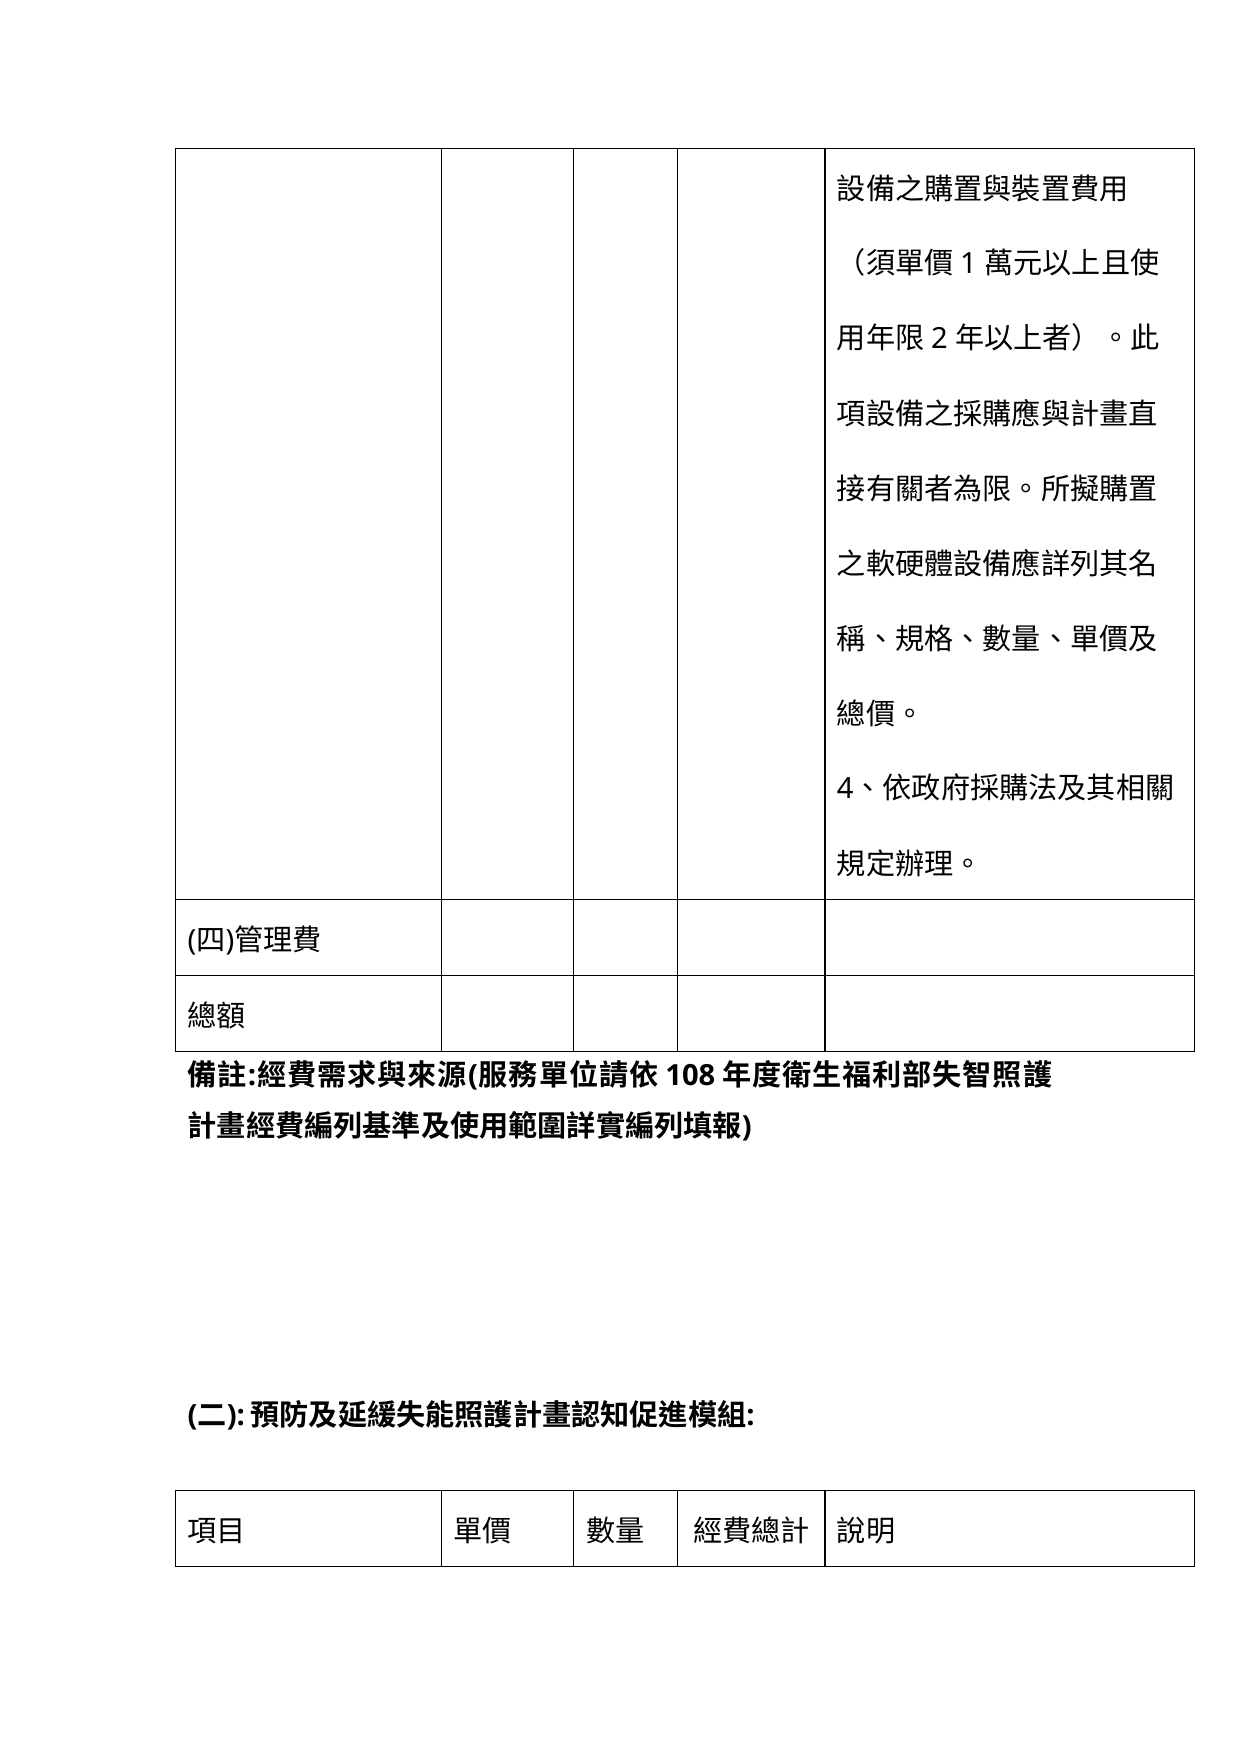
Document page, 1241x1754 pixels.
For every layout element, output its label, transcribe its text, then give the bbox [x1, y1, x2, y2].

table_cell [442, 149, 573, 899]
table_cell 總額 [176, 976, 441, 1051]
table_cell [442, 900, 573, 975]
table_header 經費總計 [678, 1491, 824, 1566]
table_cell [678, 900, 824, 975]
table_cell [826, 976, 1194, 1051]
text (二): 預防及延緩失能照護計畫認知促進模組: [187, 1392, 1053, 1434]
table_header 項目 [176, 1491, 441, 1566]
table_header 單價 [442, 1491, 573, 1566]
table_cell [574, 900, 677, 975]
table_cell (四)管理費 [176, 900, 441, 975]
text 備註:經費需求與來源(服務單位請依108年度衛生福利部失智照護計畫經費編列基準及使用範圍詳實編列填報) [187, 1052, 1053, 1145]
table_cell [574, 149, 677, 899]
table_cell [678, 149, 824, 899]
table_header 數量 [574, 1491, 677, 1566]
table_cell [826, 900, 1194, 975]
table_cell [678, 976, 824, 1051]
table_cell 設備之購置與裝置費用（須單價 1 萬元以上且使用年限 2 年以上者）。此項設備之採購應與計畫直接有關者為限。所擬購置之軟硬體設備應詳列其名稱、規格、數量、單價及總價。 4、依政府採購法及其相關規定辦理。 [826, 149, 1194, 899]
table_header 說明 [826, 1491, 1194, 1566]
table_cell [442, 976, 573, 1051]
table_cell [176, 149, 441, 899]
table_cell [574, 976, 677, 1051]
